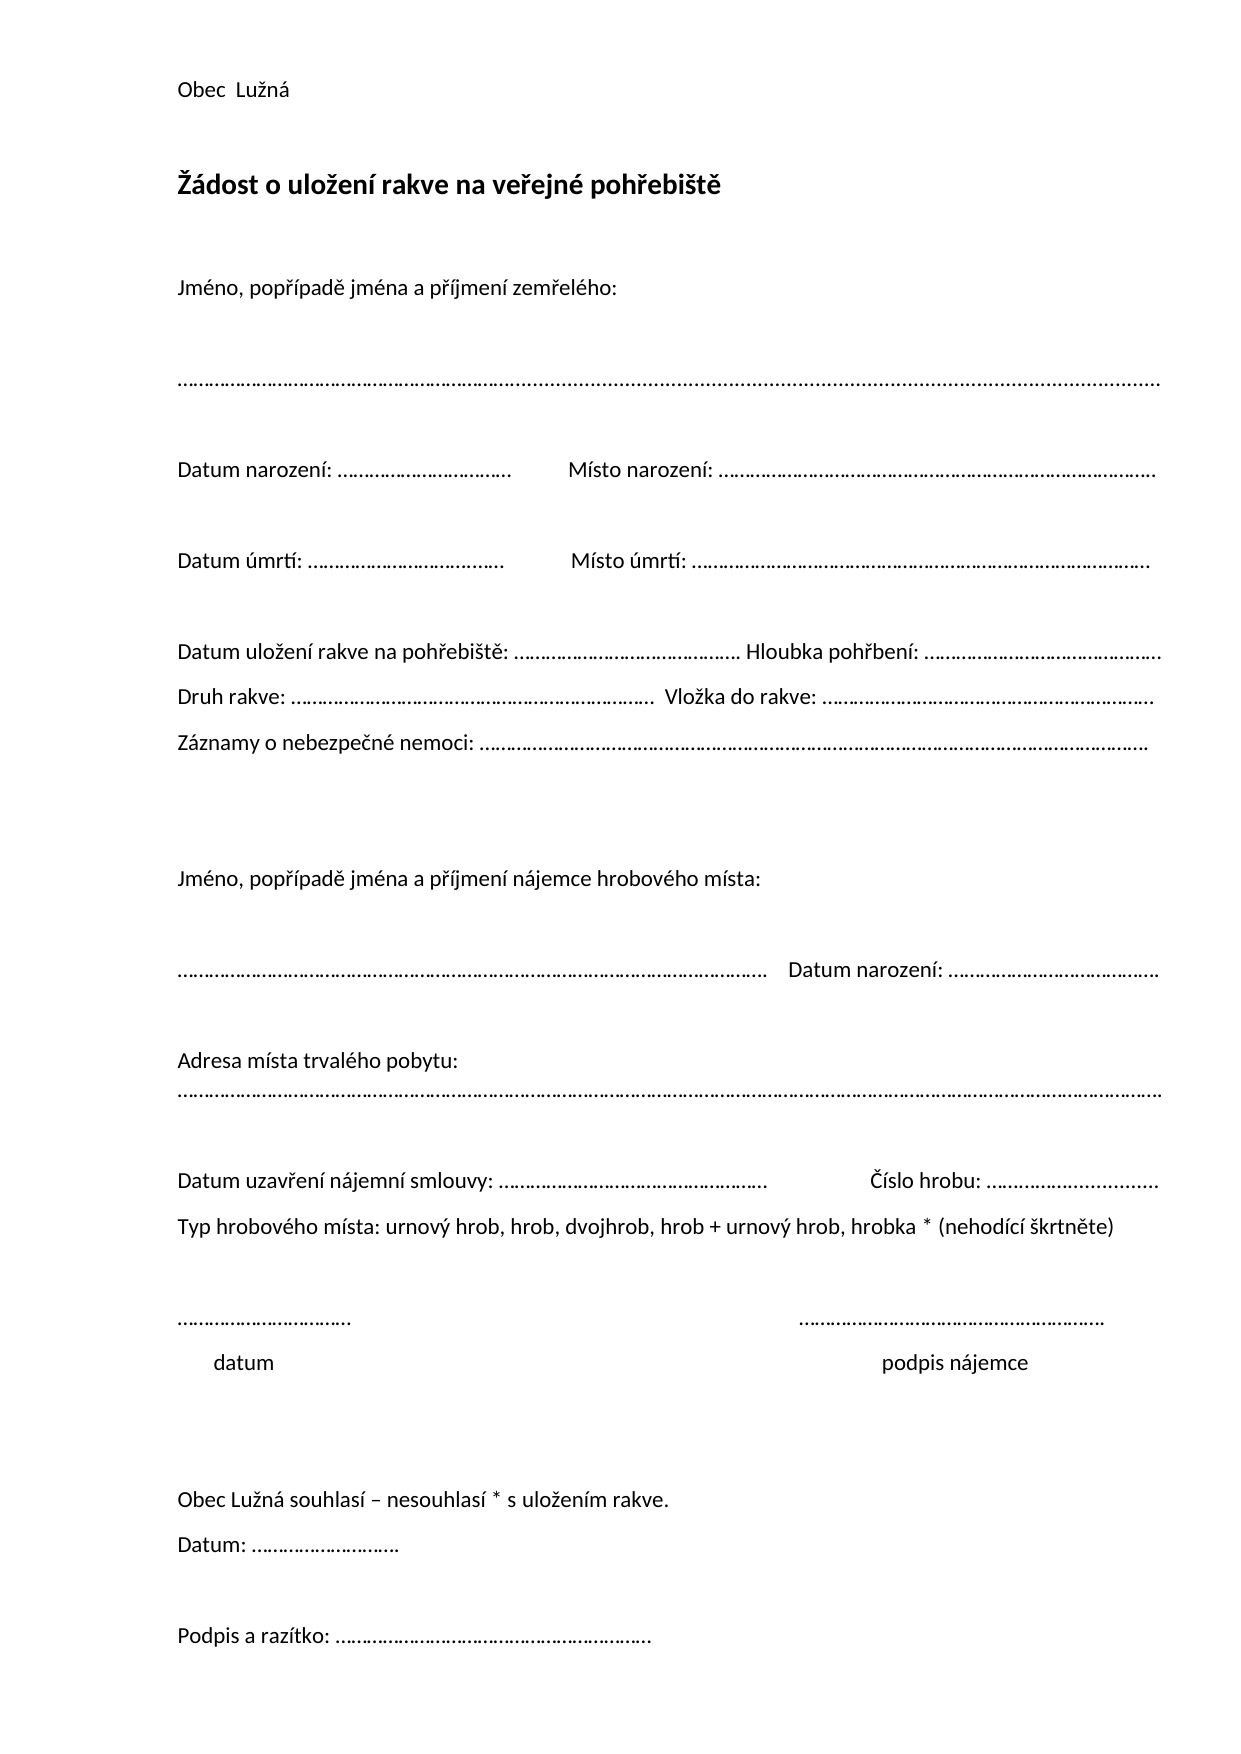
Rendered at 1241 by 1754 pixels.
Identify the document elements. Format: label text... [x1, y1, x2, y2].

text Žádost o uložení rakve na veřejné pohřebiště [177, 166, 1165, 202]
text Podpis a razítko: …………………………………………………… [177, 1622, 1165, 1650]
text Jméno, popřípadě jména a příjmení zemřelého: [177, 273, 1165, 301]
text ………………………………………………………................................................................................................................. [177, 364, 1165, 392]
text …………………………………………………………………………………………………. Datum narození: …………………………………. [177, 956, 1165, 983]
text Datum: ………………………. [177, 1531, 1165, 1559]
text datum podpis nájemce [177, 1348, 1165, 1377]
text Datum úmrtí: …………………………. …… Místo úmrtí: …………………………………………………………………………… [177, 546, 1165, 574]
text Jméno, popřípadě jména a příjmení nájemce hrobového místa: [177, 864, 1165, 892]
text …………………………… …………………………………………………. [177, 1303, 1165, 1331]
text Datum narození: …………………………… Místo narození: ……………………………………………………………………….. [177, 455, 1165, 483]
text Obec Lužná [177, 75, 1165, 103]
text Datum uložení rakve na pohřebiště: ……………………………………. Hloubka pohřbení: ……………………………………… [177, 637, 1165, 665]
text Záznamy o nebezpečné nemoci: ………………………………………………………………………………………………………………. [177, 728, 1165, 756]
text Datum uzavření nájemní smlouvy: …………………………………………… Číslo hrobu: ……...……................ [177, 1166, 1165, 1194]
text Obec Lužná souhlasí – nesouhlasí * s uložením rakve. [177, 1485, 1165, 1513]
text Typ hrobového místa: urnový hrob, hrob, dvojhrob, hrob + urnový hrob, hrobka * (nehodící škrtněte) [177, 1212, 1165, 1240]
text Adresa místa trvalého pobytu: ……………………………………………………………………………………………………………………………………………………………………. [177, 1047, 1165, 1103]
text Druh rakve: …………………………………………………………… Vložka do rakve: ……………………………………………………… [177, 682, 1165, 710]
